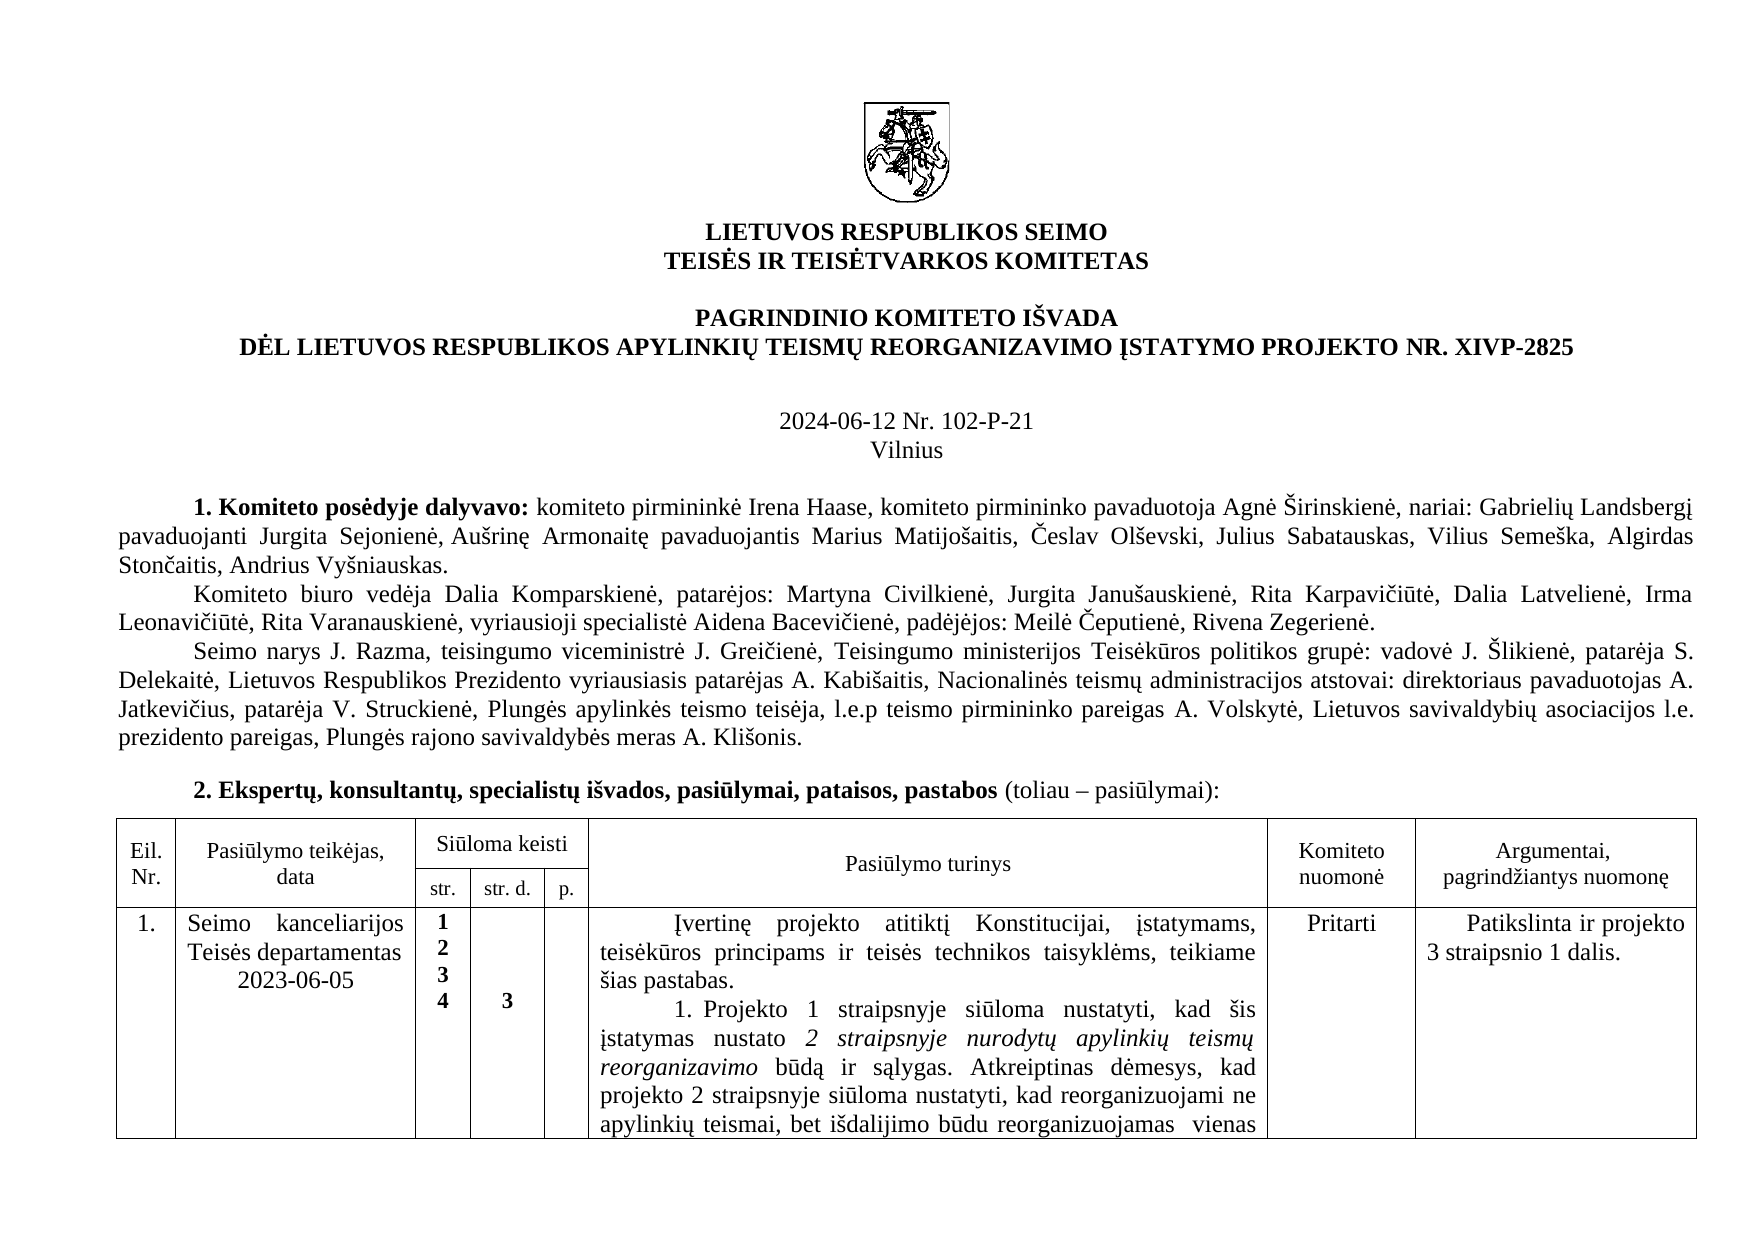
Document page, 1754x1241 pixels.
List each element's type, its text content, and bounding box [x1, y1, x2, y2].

subtitle PAGRINDINIO KOMITETO IŠVADA [118, 303, 1695, 332]
table_cell Pritarti [1268, 908, 1415, 1138]
text TEISĖS IR TEISĖTVARKOS KOMITETAS [118, 246, 1695, 274]
text LIETUVOS RESPUBLIKOS SEIMO [118, 217, 1695, 246]
table_header Pasiūlymo teikėjas, data [176, 819, 415, 907]
text DĖL LIETUVOS RESPUBLIKOS APYLINKIŲ TEISMŲ REORGANIZAVIMO ĮSTATYMO PROJEKTO NR. XIVP-2825 [118, 332, 1695, 361]
text Seimo narys J. Razma, teisingumo viceministrė J. Greičienė, Teisingumo ministerijos Teisėkūros politikos grupė: vadovė J. Šlikienė, patarėja S. Delekaitė, Lietuvos Respublikos Prezidento vyriausiasis patarėjas A. Kabišaitis, Nacionalinės teismų administracijos atstovai: direktoriaus pavaduotojas A. Jatkevičius, patarėja V. Struckienė, Plungės apylinkės teismo teisėja, l.e.p teismo pirmininko pareigas A. Volskytė, Lietuvos savivaldybių asociacijos l.e. prezidento pareigas, Plungės rajono savivaldybės meras A. Klišonis. [118, 636, 1695, 751]
table_header Komiteto nuomonė [1268, 819, 1415, 907]
text Komiteto biuro vedėja Dalia Komparskienė, patarėjos: Martyna Civilkienė, Jurgita Janušauskienė, Rita Karpavičiūtė, Dalia Latvelienė, Irma Leonavičiūtė, Rita Varanauskienė, vyriausioji specialistė Aidena Bacevičienė, padėjėjos: Meilė Čeputienė, Rivena Zegerienė. [118, 579, 1695, 636]
table_header Argumentai, pagrindžiantys nuomonę [1416, 819, 1696, 907]
table_header Siūloma keisti [416, 819, 588, 867]
table_header Pasiūlymo turinys [589, 819, 1267, 907]
table_cell 3 [471, 908, 544, 1138]
table_header Eil. Nr. [117, 819, 175, 907]
text 2024-06-12 Nr. 102-P-21 [118, 406, 1695, 435]
table_cell str. [416, 869, 470, 907]
text 1. Komiteto posėdyje dalyvavo: komiteto pirmininkė Irena Haase, komiteto pirmininko pavaduotoja Agnė Širinskienė, nariai: Gabrielių Landsbergį pavaduojanti Jurgita Sejonienė, Aušrinę Armonaitę pavaduojantis Marius Matijošaitis, Česlav Olševski, Julius Sabatauskas, Vilius Semeška, Algirdas Stončaitis, Andrius Vyšniauskas. [118, 492, 1695, 579]
subtitle 2. Ekspertų, konsultantų, specialistų išvados, pasiūlymai, pataisos, pastabos (toliau – pasiūlymai): [118, 775, 1695, 804]
table_cell 1 2 3 4 [416, 908, 470, 1138]
table_cell 1. [117, 908, 175, 1138]
table_cell p. [545, 869, 588, 907]
table_cell [545, 908, 588, 1138]
table_cell str. d. [471, 869, 544, 907]
table_cell Įvertinę projekto atitiktį Konstitucijai, įstatymams, teisėkūros principams ir teisės technikos taisyklėms, teikiame šias pastabas. Projekto 1 straipsnyje siūloma nustatyti, kad šis įstatymas nustato 2 straipsnyje nurodytų apylinkių teismų reorganizavimo būdą ir sąlygas. Atkreiptinas dėmesys, kad projekto 2 straipsnyje siūloma nustatyti, kad reorganizuojami ne apylinkių teismai, bet išdalijimo būdu reorganizuojamas vienas [589, 908, 1267, 1138]
table_cell Patikslinta ir projekto 3 straipsnio 1 dalis. [1416, 908, 1696, 1138]
text Vilnius [118, 435, 1695, 464]
table_cell Seimo kanceliarijos Teisės departamentas 2023-06-05 [176, 908, 415, 1138]
